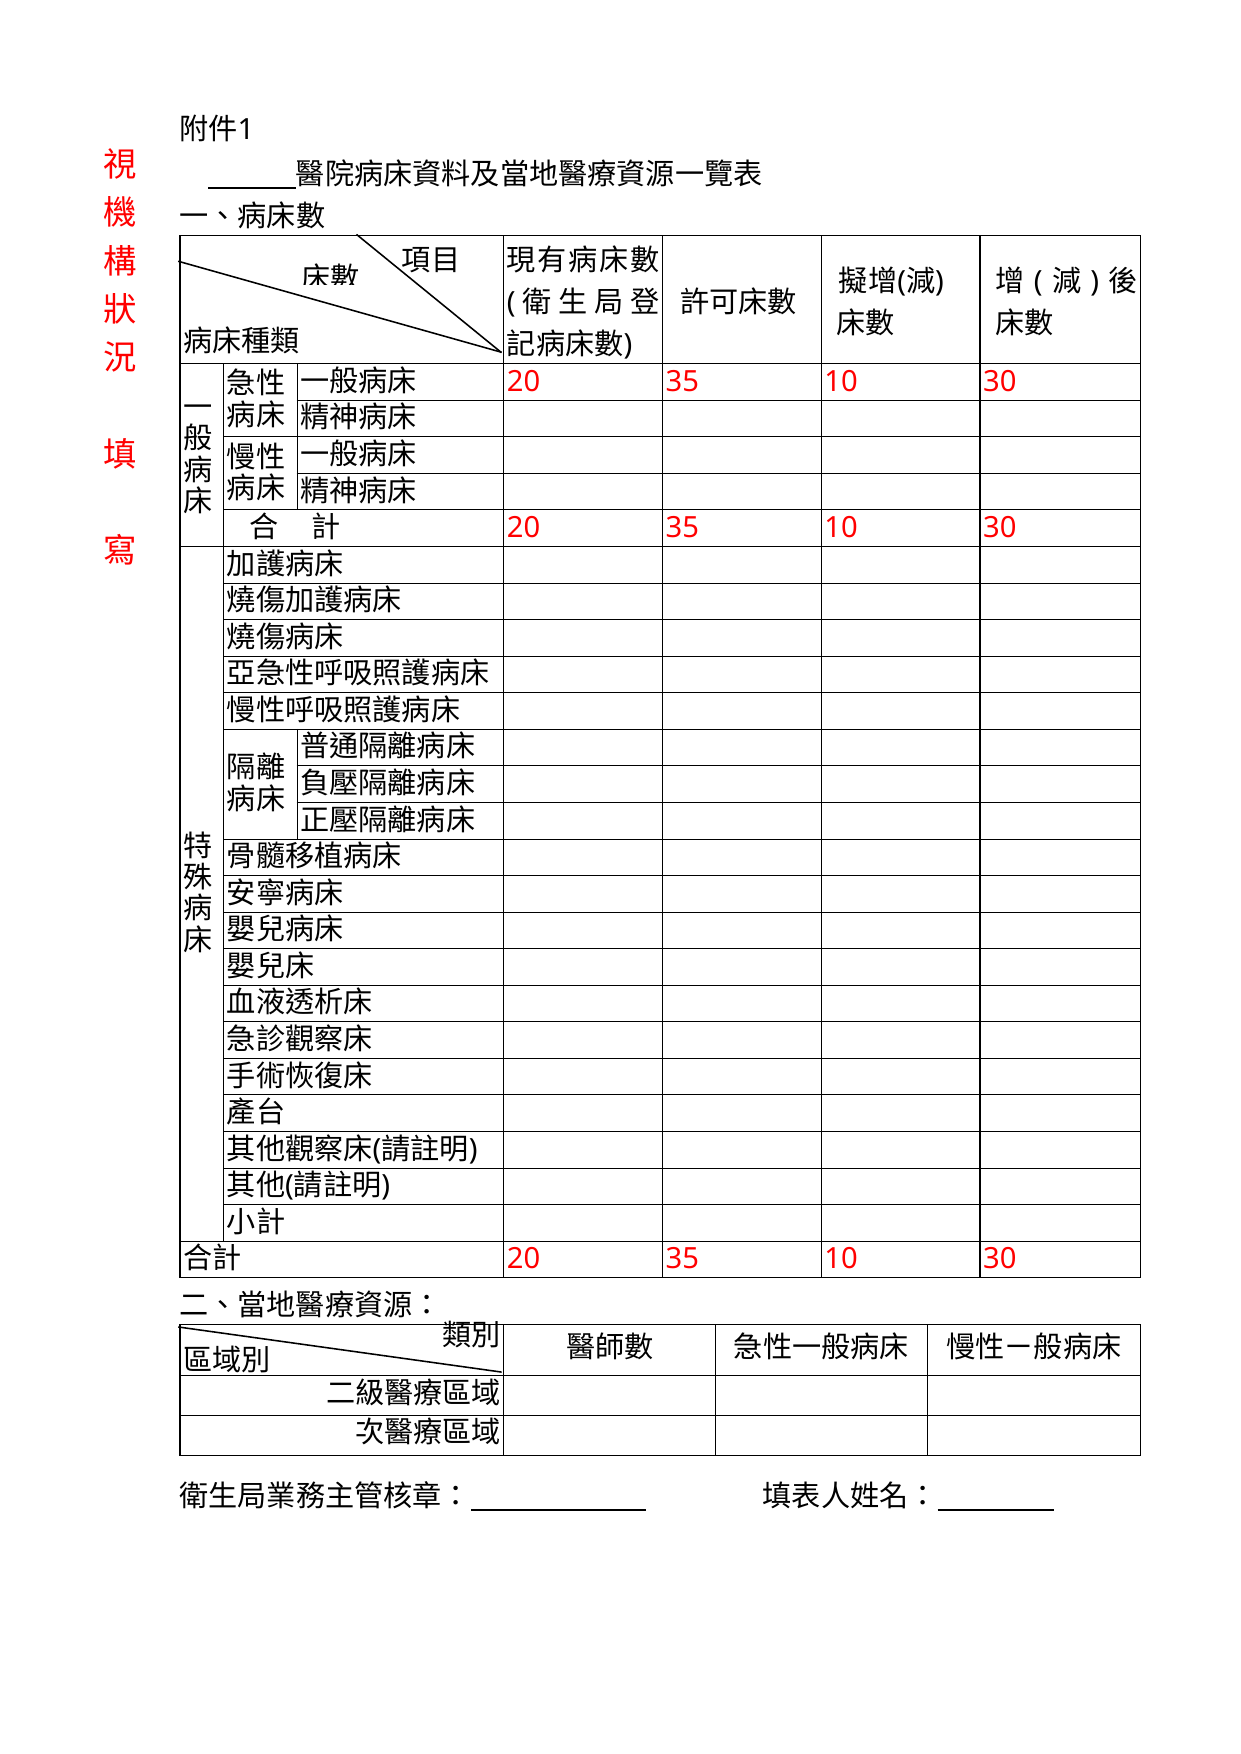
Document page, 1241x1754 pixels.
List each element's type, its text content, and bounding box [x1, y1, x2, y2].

table_cell [504, 730, 662, 765]
table_cell 合 計 [224, 510, 503, 546]
table_cell [981, 620, 1140, 656]
table_cell [822, 1132, 979, 1167]
table_cell [981, 876, 1140, 912]
table_cell 骨髓移植病床 [224, 840, 503, 875]
table_cell [504, 803, 662, 838]
text 二、當地醫療資源： [150, 1278, 1152, 1324]
table_cell [822, 693, 979, 729]
table_cell [981, 547, 1140, 582]
table_cell 負壓隔離病床 [298, 766, 503, 802]
table_cell 亞急性呼吸照護病床 [224, 657, 503, 692]
table_cell [822, 1059, 979, 1094]
table_cell 產台 [224, 1095, 503, 1131]
table_cell 35 [663, 364, 821, 400]
table_cell [504, 1416, 715, 1455]
table_cell [504, 876, 662, 912]
table_cell 手術恢復床 [224, 1059, 503, 1094]
table_cell [981, 1059, 1140, 1094]
text 附件1 [150, 96, 1152, 150]
table_cell [822, 401, 979, 436]
table_cell [822, 547, 979, 582]
table_cell [822, 657, 979, 692]
table_header 慢性ㄧ般病床 [928, 1325, 1140, 1375]
table_cell [663, 949, 821, 985]
table_cell 慢性病床 [224, 437, 297, 509]
table_cell 慢性呼吸照護病床 [224, 693, 503, 729]
table_cell [822, 1022, 979, 1058]
table_cell [663, 547, 821, 582]
table_cell [663, 986, 821, 1021]
table_cell [981, 584, 1140, 619]
text 醫院病床資料及當地醫療資源一覽表 [150, 150, 1152, 193]
table_cell [504, 437, 662, 473]
table_cell [504, 474, 662, 509]
table_cell [504, 657, 662, 692]
table_header 現有病床數(衛生局登記病床數) [504, 236, 662, 363]
table_cell 其他觀察床(請註明) [224, 1132, 503, 1167]
table_cell 10 [822, 510, 979, 546]
table_cell [822, 949, 979, 985]
table_cell [663, 620, 821, 656]
table_cell [822, 474, 979, 509]
table_cell 特殊病床 [181, 547, 223, 1241]
table_cell [663, 913, 821, 948]
table_cell 35 [663, 1242, 821, 1277]
table_cell [663, 693, 821, 729]
table_cell [663, 1095, 821, 1131]
table_cell [504, 913, 662, 948]
table_cell [822, 437, 979, 473]
table_cell [504, 1205, 662, 1241]
table_cell 次醫療區域 [181, 1416, 503, 1455]
table_header 類別 區域別 [181, 1325, 503, 1375]
table_cell [663, 840, 821, 875]
table_cell 隔離 病床 [224, 730, 297, 838]
table_cell [981, 1205, 1140, 1241]
table_cell [504, 620, 662, 656]
table_cell [981, 1095, 1140, 1131]
table_cell [822, 840, 979, 875]
table_cell 燒傷病床 [224, 620, 503, 656]
table_cell [504, 693, 662, 729]
table_cell [663, 766, 821, 802]
text 視機構狀況 填 寫 [103, 138, 133, 572]
table_cell [822, 1205, 979, 1241]
table_cell 小計 [224, 1205, 503, 1241]
table_cell [981, 840, 1140, 875]
table_cell 合計 [181, 1242, 503, 1277]
text 一、病床數 [150, 193, 1152, 235]
table_header 項目 病床種類 [181, 236, 503, 363]
table_cell 精神病床 [298, 401, 503, 436]
table_cell [504, 1059, 662, 1094]
table_cell 加護病床 [224, 547, 503, 582]
table_cell [504, 949, 662, 985]
table_cell [981, 1132, 1140, 1167]
table_cell [822, 1095, 979, 1131]
table_cell [822, 876, 979, 912]
table_cell [504, 584, 662, 619]
table_cell 10 [822, 1242, 979, 1277]
table_cell [981, 474, 1140, 509]
table_cell [504, 1169, 662, 1204]
table_cell 精神病床 [298, 474, 503, 509]
table_cell [822, 620, 979, 656]
table_cell [504, 1376, 715, 1415]
table_cell [822, 730, 979, 765]
table_cell 30 [981, 510, 1140, 546]
table_cell 30 [981, 1242, 1140, 1277]
table_cell [981, 1169, 1140, 1204]
table_cell [981, 657, 1140, 692]
table_cell [504, 547, 662, 582]
table_cell [504, 840, 662, 875]
table_header 醫師數 [504, 1325, 715, 1375]
table_cell 一般病床 [181, 364, 223, 546]
table_cell [504, 766, 662, 802]
table_header 擬增(減) 床數 [822, 236, 979, 363]
text 衛生局業務主管核章： 填表人姓名： [150, 1456, 1152, 1531]
table_cell [981, 730, 1140, 765]
table_cell 一般病床 [298, 437, 503, 473]
table_cell [504, 1022, 662, 1058]
table_cell 其他(請註明) [224, 1169, 503, 1204]
table_cell [981, 401, 1140, 436]
table_cell [981, 766, 1140, 802]
table_header 急性一般病床 [716, 1325, 927, 1375]
table_cell 一般病床 [298, 364, 503, 400]
table_cell [663, 1169, 821, 1204]
table_cell [822, 986, 979, 1021]
table_cell [981, 1022, 1140, 1058]
table_cell [663, 474, 821, 509]
table_cell 二級醫療區域 [181, 1376, 503, 1415]
table_cell [663, 437, 821, 473]
table_cell [663, 803, 821, 838]
table_cell [504, 1132, 662, 1167]
table_cell [663, 657, 821, 692]
table_cell [822, 766, 979, 802]
table_cell [981, 986, 1140, 1021]
table_cell 急性 病床 [224, 364, 297, 436]
table_cell 20 [504, 364, 662, 400]
table_cell [504, 1095, 662, 1131]
table_cell [981, 949, 1140, 985]
table_cell [716, 1376, 927, 1415]
table_cell 20 [504, 510, 662, 546]
table_cell [822, 803, 979, 838]
table_cell 30 [981, 364, 1140, 400]
table_cell [822, 913, 979, 948]
table_cell [822, 584, 979, 619]
table_cell 正壓隔離病床 [298, 803, 503, 838]
table_cell [716, 1416, 927, 1455]
table_cell 嬰兒病床 [224, 913, 503, 948]
table_cell [663, 1059, 821, 1094]
table_header 增(減)後 床數 [981, 236, 1140, 363]
table_cell [663, 876, 821, 912]
table_cell [663, 401, 821, 436]
table_cell 10 [822, 364, 979, 400]
table_cell [822, 1169, 979, 1204]
table_cell 急診觀察床 [224, 1022, 503, 1058]
table_cell [928, 1376, 1140, 1415]
table_cell [981, 693, 1140, 729]
table_cell [663, 1022, 821, 1058]
table_cell 20 [504, 1242, 662, 1277]
table_cell 血液透析床 [224, 986, 503, 1021]
table_cell [504, 986, 662, 1021]
table_cell 35 [663, 510, 821, 546]
table_cell 嬰兒床 [224, 949, 503, 985]
table_cell [981, 803, 1140, 838]
table_cell [663, 1132, 821, 1167]
table_cell [663, 730, 821, 765]
table_cell [981, 437, 1140, 473]
table_cell 燒傷加護病床 [224, 584, 503, 619]
table_cell 普通隔離病床 [298, 730, 503, 765]
table_cell 安寧病床 [224, 876, 503, 912]
table_cell [928, 1416, 1140, 1455]
table_cell [981, 913, 1140, 948]
table_cell [504, 401, 662, 436]
table_cell [663, 584, 821, 619]
table_header 許可床數 [663, 236, 821, 363]
table_cell [663, 1205, 821, 1241]
